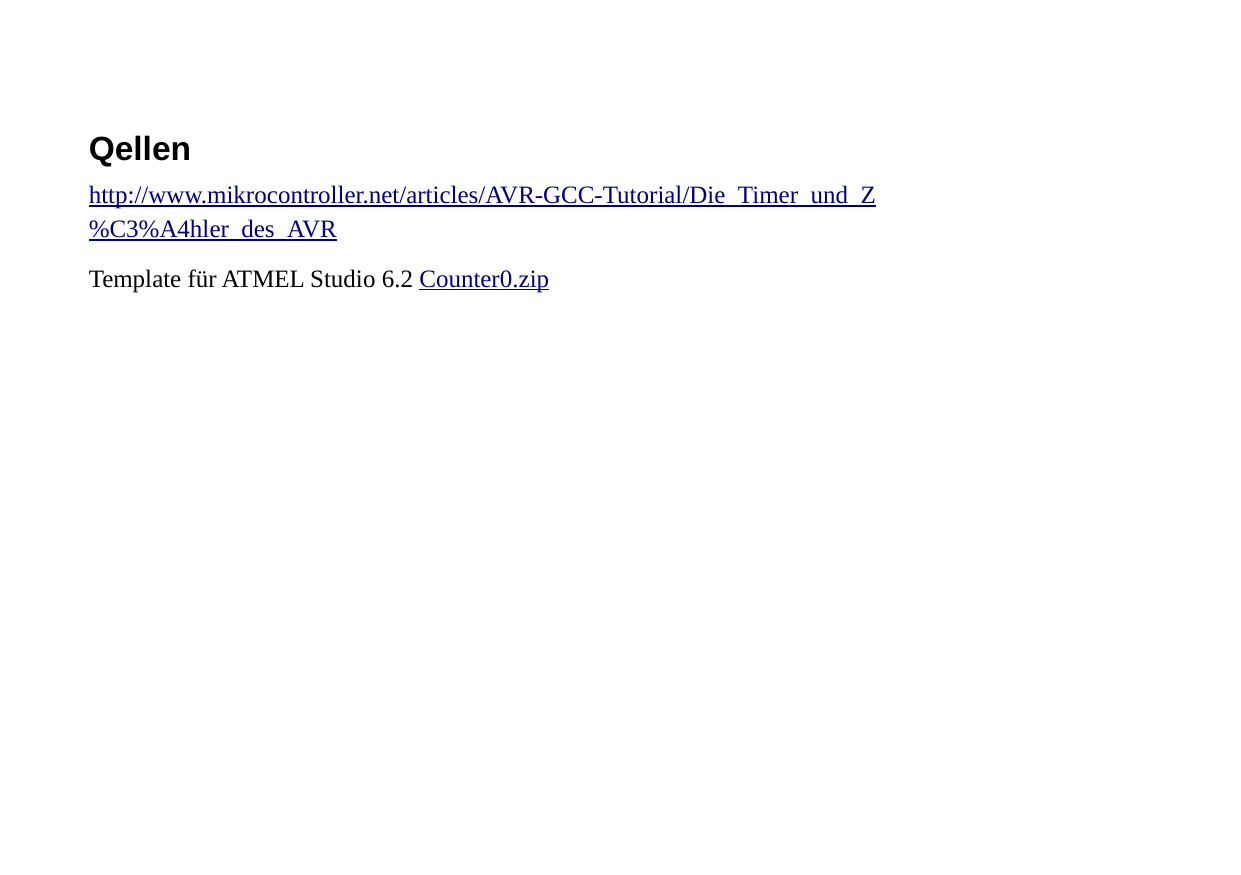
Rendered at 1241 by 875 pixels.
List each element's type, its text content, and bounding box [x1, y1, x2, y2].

text http://www.mikrocontroller.net/articles/AVR-GCC-Tutorial/Die_Timer_und_Z%C3%A4hler_des_AVR [88, 180, 1122, 243]
subtitle Qellen [88, 129, 1122, 168]
text Template für ATMEL Studio 6.2 Counter0.zip [88, 264, 1122, 292]
